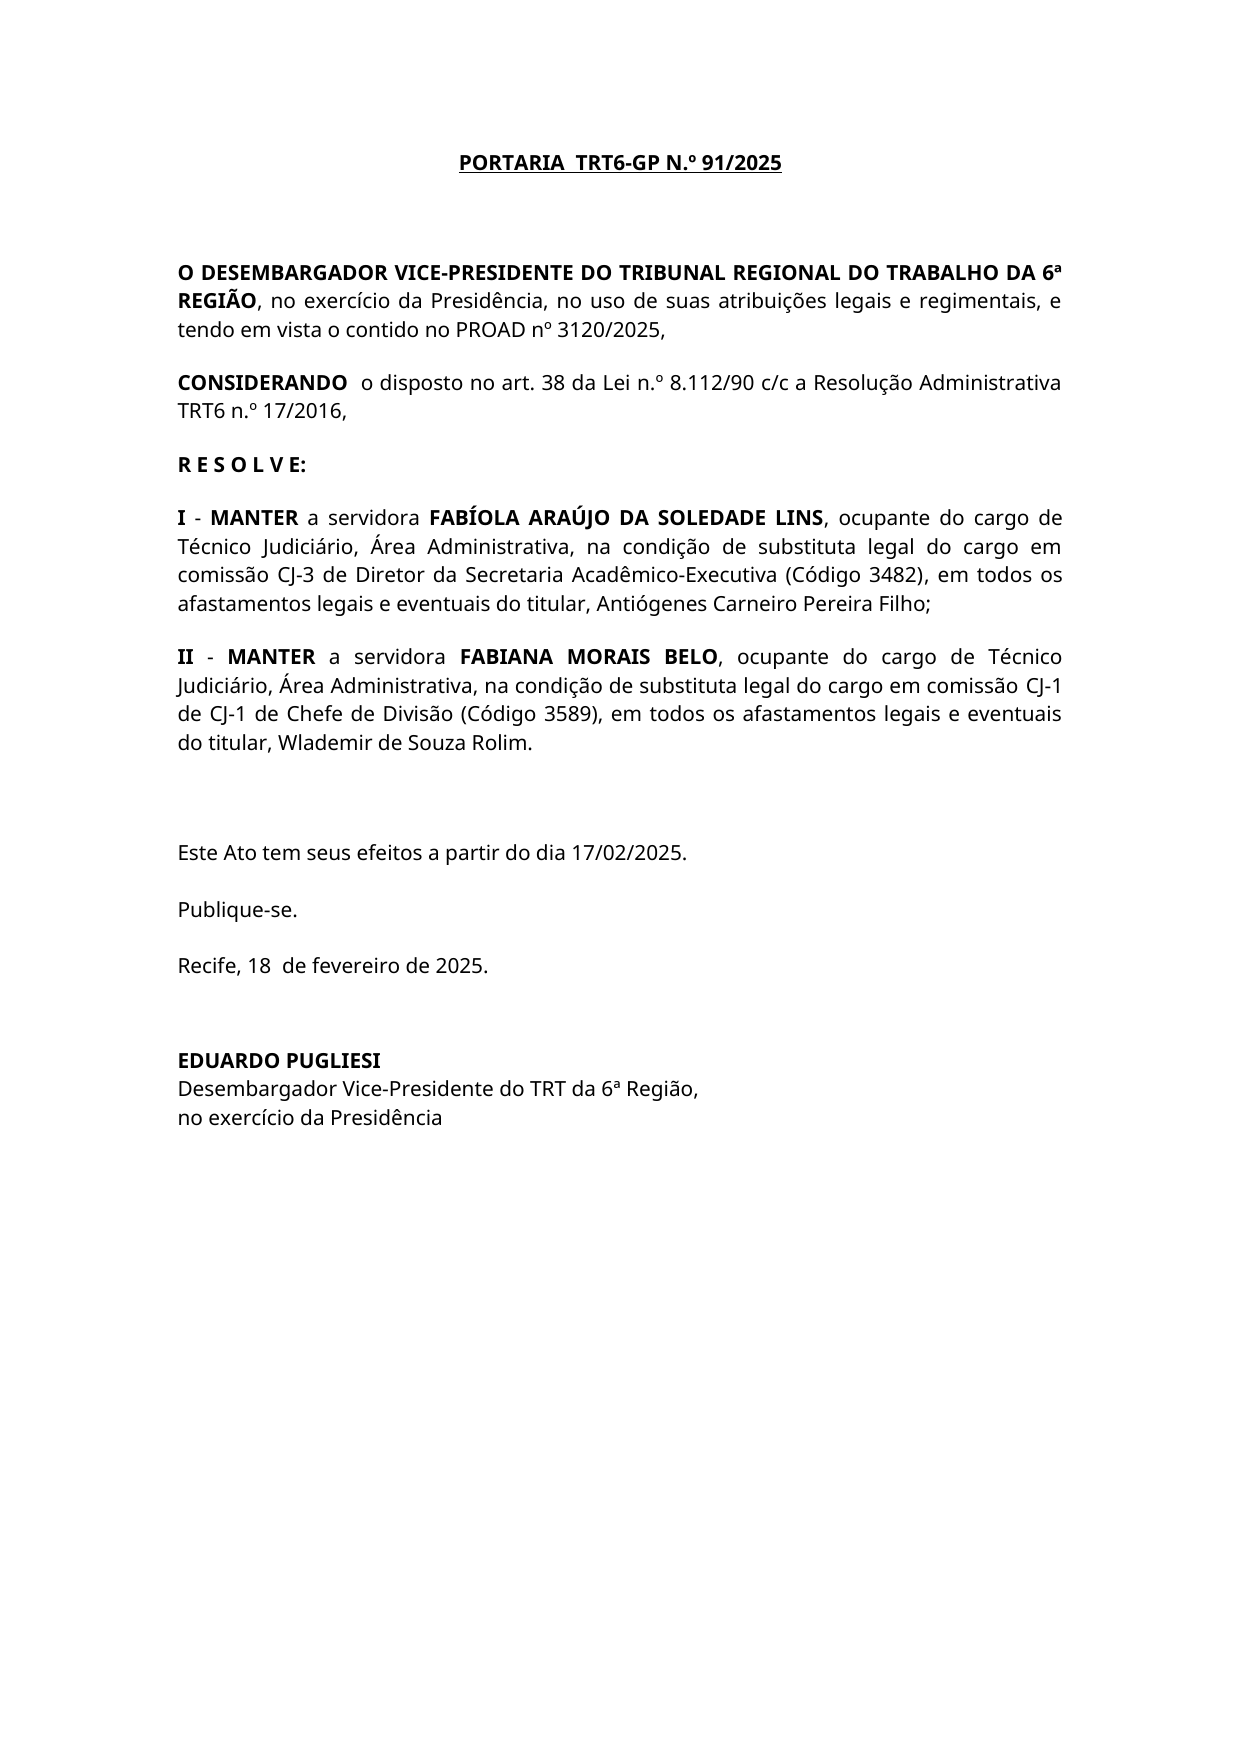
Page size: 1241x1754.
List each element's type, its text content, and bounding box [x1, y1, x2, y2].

text O DESEMBARGADOR VICE-PRESIDENTE DO TRIBUNAL REGIONAL DO TRABALHO DA 6ª REGIÃO, no exercício da Presidência, no uso de suas atribuições legais e regimentais, e tendo em vista o contido no PROAD nº 3120/2025, [177, 258, 1063, 343]
text CONSIDERANDO o disposto no art. 38 da Lei n.º 8.112/90 c/c a Resolução Administrativa TRT6 n.º 17/2016, [177, 368, 1063, 425]
text R E S O L V E: [177, 450, 1063, 478]
text PORTARIA TRT6-GP N.º 91/2025 [177, 148, 1063, 176]
text Recife, 18 de fevereiro de 2025. [177, 952, 1063, 980]
text no exercício da Presidência [113, 1037, 1128, 1196]
text Publique-se. [177, 895, 1063, 923]
text Este Ato tem seus efeitos a partir do dia 17/02/2025. [177, 838, 1063, 866]
text I - MANTER a servidora FABÍOLA ARAÚJO DA SOLEDADE LINS, ocupante do cargo de Técnico Judiciário, Área Administrativa, na condição de substituta legal do cargo em comissão CJ-3 de Diretor da Secretaria Acadêmico-Executiva (Código 3482), em todos os afastamentos legais e eventuais do titular, Antiógenes Carneiro Pereira Filho; [177, 503, 1063, 617]
text EDUARDO PUGLIESI [113, 981, 1128, 1037]
text II - MANTER a servidora FABIANA MORAIS BELO, ocupante do cargo de Técnico Judiciário, Área Administrativa, na condição de substituta legal do cargo em comissão CJ-1 de CJ-1 de Chefe de Divisão (Código 3589), em todos os afastamentos legais e eventuais do titular, Wlademir de Souza Rolim. [177, 642, 1063, 756]
